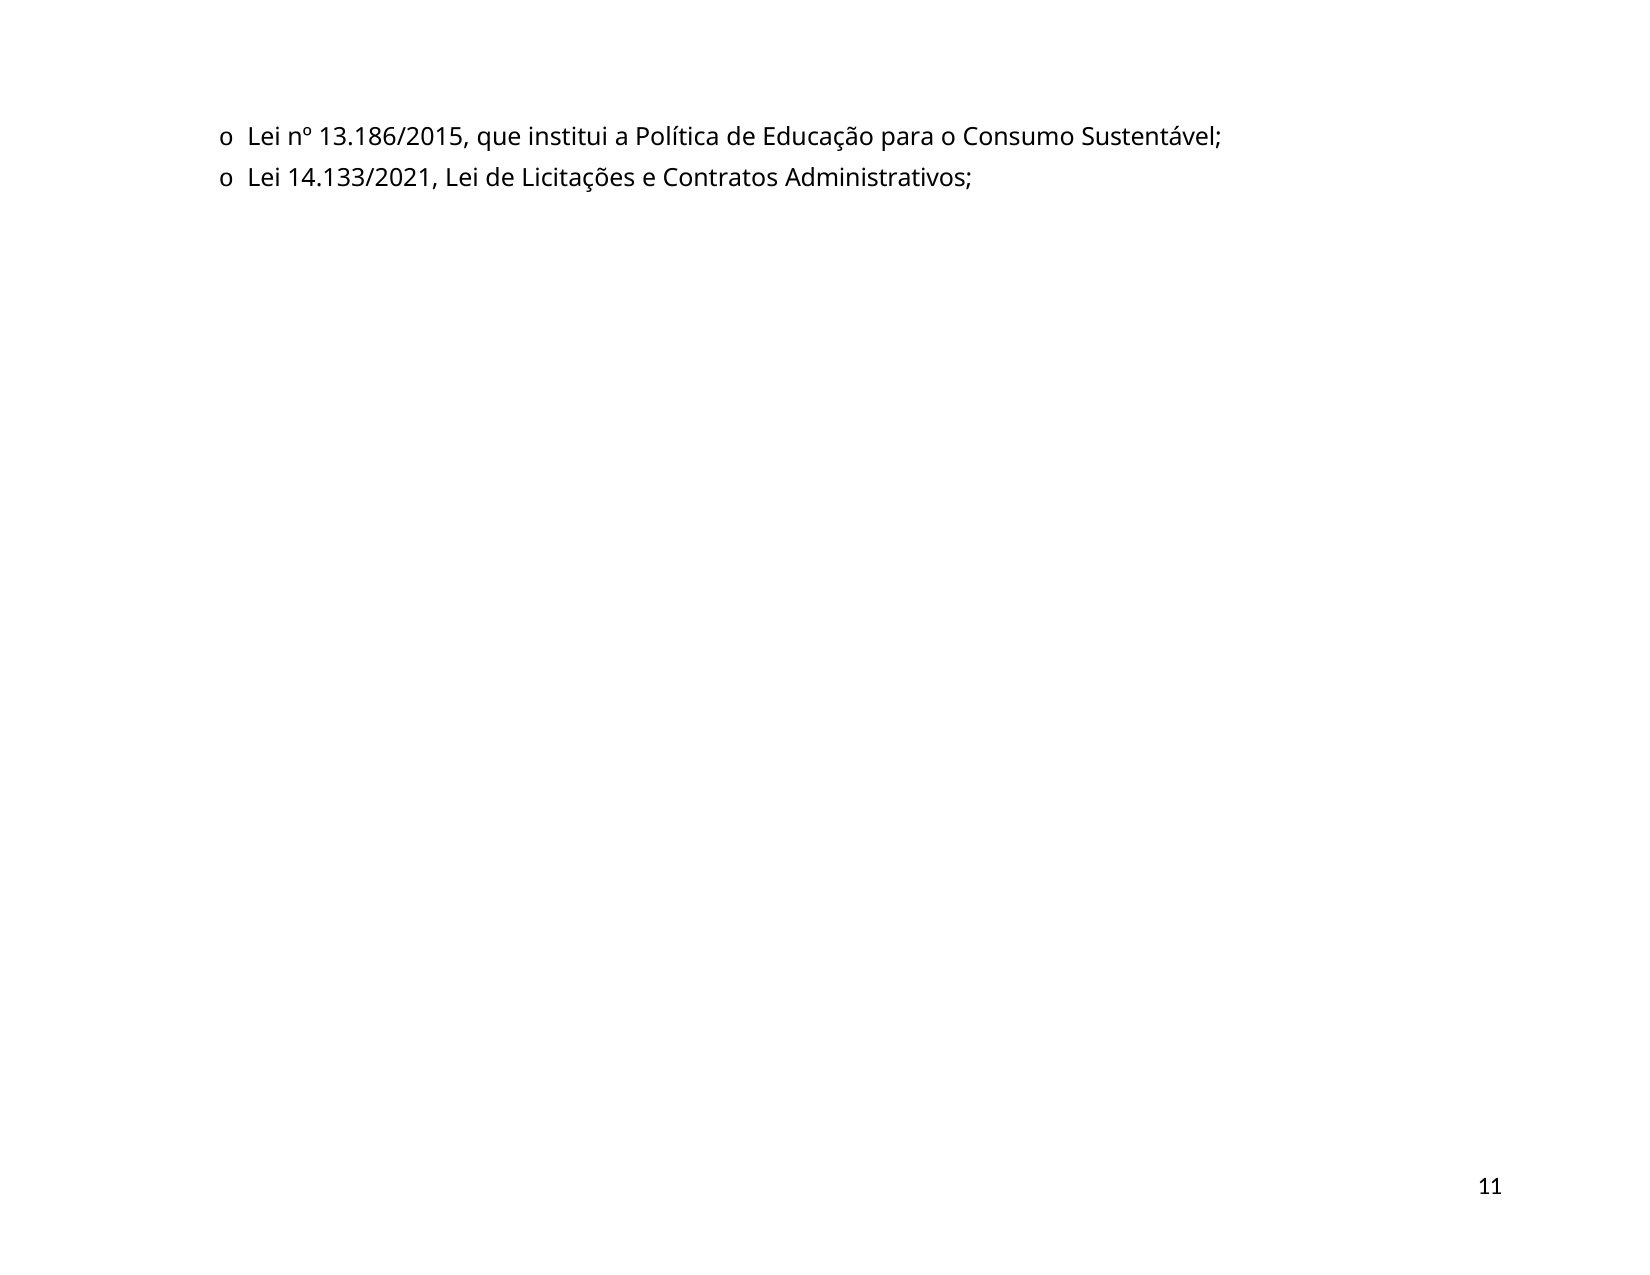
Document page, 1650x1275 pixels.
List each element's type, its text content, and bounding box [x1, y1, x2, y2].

list Lei 14.133/2021, Lei de Licitações e Contratos Administrativos; [219, 159, 1650, 193]
list Lei nº 13.186/2015, que institui a Política de Educação para o Consumo Sustentável; [219, 119, 1650, 153]
